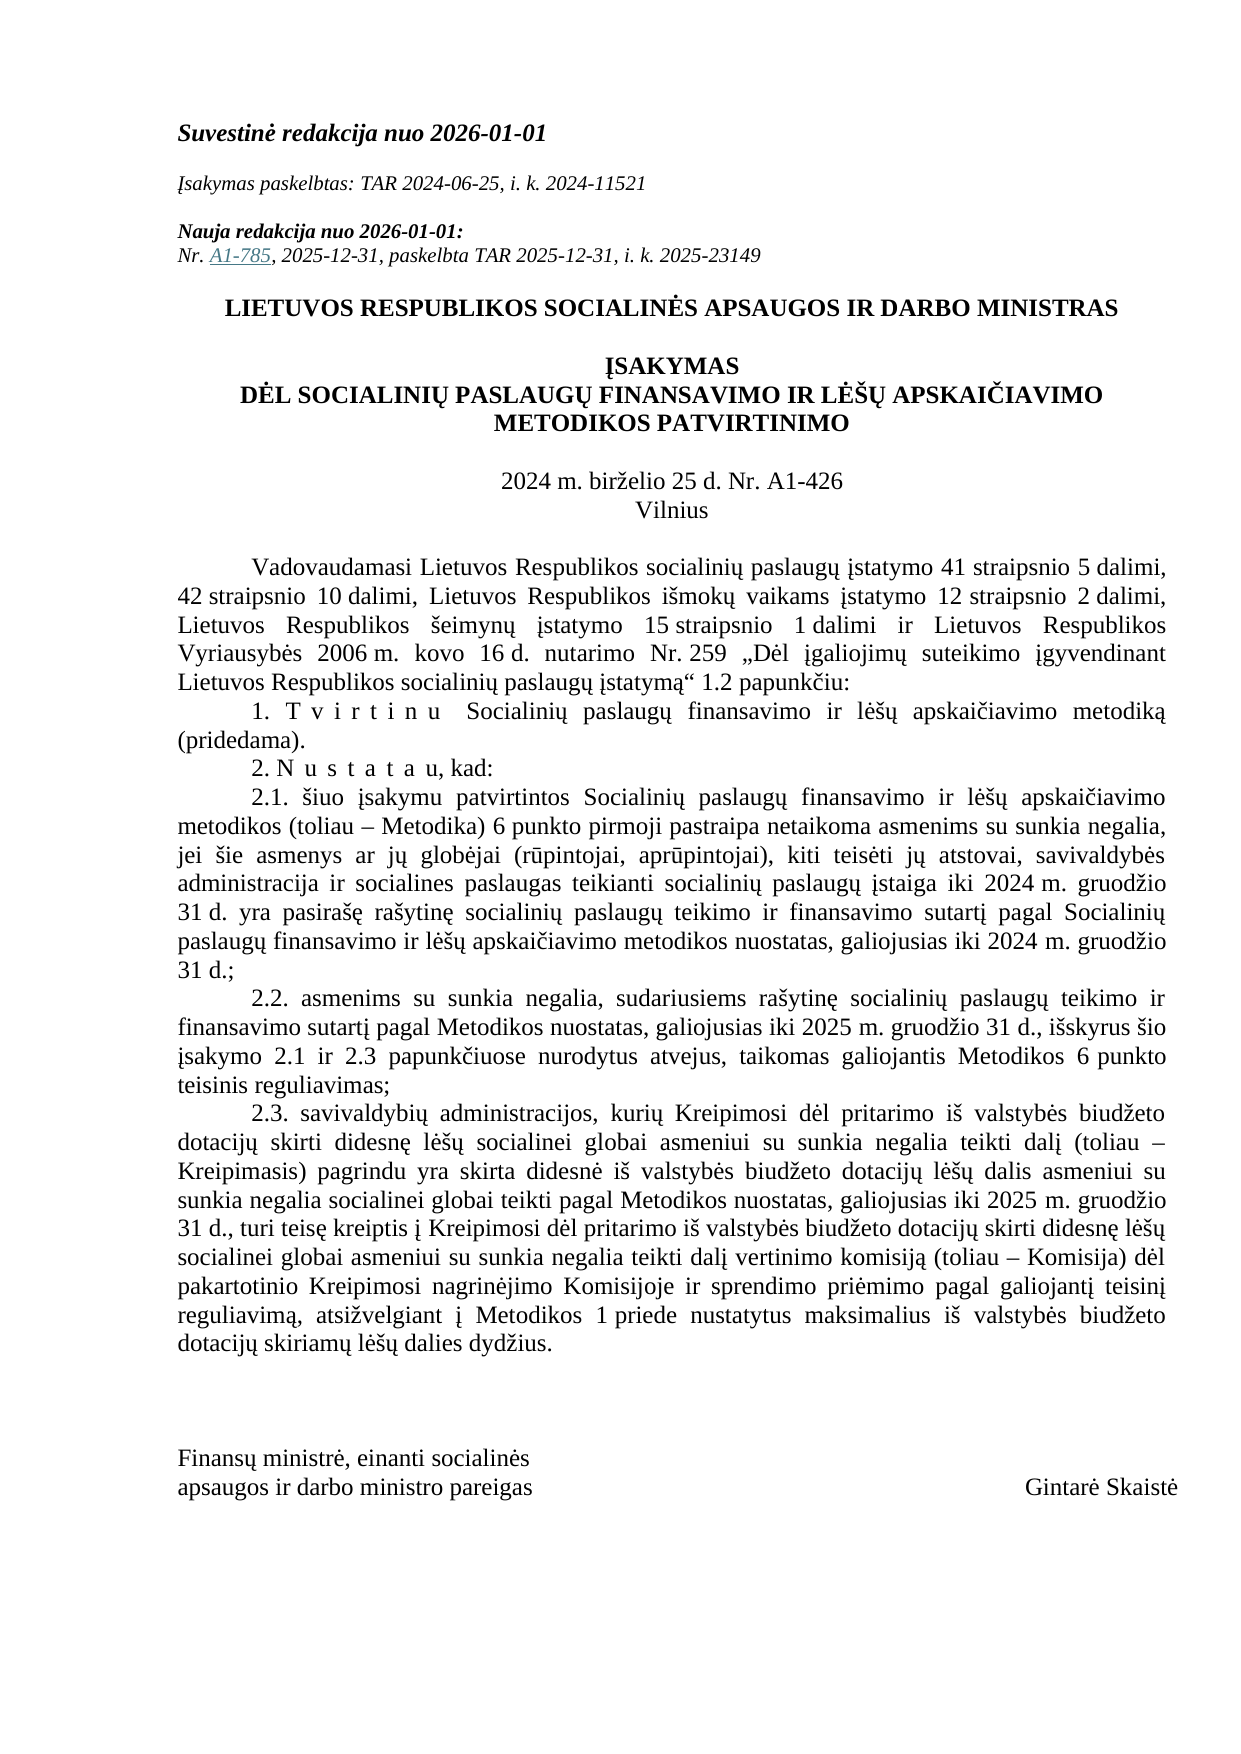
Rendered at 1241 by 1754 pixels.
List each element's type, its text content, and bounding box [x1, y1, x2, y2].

text 2024 m. birželio 25 d. Nr. A1-426 Vilnius [177, 466, 1166, 523]
text ĮSAKYMAS [177, 351, 1166, 380]
text Nr. A1-785, 2025-12-31, paskelbta TAR 2025-12-31, i. k. 2025-23149 [177, 243, 1181, 267]
text 2.2. asmenims su sunkia negalia, sudariusiems rašytinę socialinių paslaugų teikimo ir finansavimo sutartį pagal Metodikos nuostatas, galiojusias iki 2025 m. gruodžio 31 d., išskyrus šio įsakymo 2.1 ir 2.3 papunkčiuose nurodytus atvejus, taikomas galiojantis Metodikos 6 punkto teisinis reguliavimas; [177, 983, 1166, 1098]
text 2. Nustatau, kad: [177, 753, 1166, 782]
text 1. Tvirtinu Socialinių paslaugų finansavimo ir lėšų apskaičiavimo metodiką (pridedama). [177, 696, 1166, 753]
text LIETUVOS RESPUBLIKOS SOCIALINĖS APSAUGOS IR DARBO MINISTRAS [177, 293, 1166, 322]
text apsaugos ir darbo ministro pareigas Gintarė Skaistė [177, 1472, 1181, 1501]
text Suvestinė redakcija nuo 2026-01-01 [177, 118, 1181, 147]
text 2.3. savivaldybių administracijos, kurių Kreipimosi dėl pritarimo iš valstybės biudžeto dotacijų skirti didesnę lėšų socialinei globai asmeniui su sunkia negalia teikti dalį (toliau – Kreipimasis) pagrindu yra skirta didesnė iš valstybės biudžeto dotacijų lėšų dalis asmeniui su sunkia negalia socialinei globai teikti pagal Metodikos nuostatas, galiojusias iki 2025 m. gruodžio 31 d., turi teisę kreiptis į Kreipimosi dėl pritarimo iš valstybės biudžeto dotacijų skirti didesnę lėšų socialinei globai asmeniui su sunkia negalia teikti dalį vertinimo komisiją (toliau – Komisija) dėl pakartotinio Kreipimosi nagrinėjimo Komisijoje ir sprendimo priėmimo pagal galiojantį teisinį reguliavimą, atsižvelgiant į Metodikos 1 priede nustatytus maksimalius iš valstybės biudžeto dotacijų skiriamų lėšų dalies dydžius. [177, 1098, 1166, 1357]
text Finansų ministrė, einanti socialinės [177, 1443, 1181, 1472]
text Nauja redakcija nuo 2026-01-01: [177, 219, 1181, 243]
text Vadovaudamasi Lietuvos Respublikos socialinių paslaugų įstatymo 41 straipsnio 5 dalimi, 42 straipsnio 10 dalimi, Lietuvos Respublikos išmokų vaikams įstatymo 12 straipsnio 2 dalimi, Lietuvos Respublikos šeimynų įstatymo 15 straipsnio 1 dalimi ir Lietuvos Respublikos Vyriausybės 2006 m. kovo 16 d. nutarimo Nr. 259 „Dėl įgaliojimų suteikimo įgyvendinant Lietuvos Respublikos socialinių paslaugų įstatymą“ 1.2 papunkčiu: [177, 552, 1166, 696]
text Įsakymas paskelbtas: TAR 2024-06-25, i. k. 2024-11521 [177, 171, 1181, 195]
text 2.1. šiuo įsakymu patvirtintos Socialinių paslaugų finansavimo ir lėšų apskaičiavimo metodikos (toliau – Metodika) 6 punkto pirmoji pastraipa netaikoma asmenims su sunkia negalia, jei šie asmenys ar jų globėjai (rūpintojai, aprūpintojai), kiti teisėti jų atstovai, savivaldybės administracija ir socialines paslaugas teikianti socialinių paslaugų įstaiga iki 2024 m. gruodžio 31 d. yra pasirašę rašytinę socialinių paslaugų teikimo ir finansavimo sutartį pagal Socialinių paslaugų finansavimo ir lėšų apskaičiavimo metodikos nuostatas, galiojusias iki 2024 m. gruodžio 31 d.; [177, 782, 1166, 983]
text DĖL SOCIALINIŲ PASLAUGŲ FINANSAVIMO IR LĖŠŲ APSKAIČIAVIMO METODIKOS PATVIRTINIMO [177, 380, 1166, 437]
